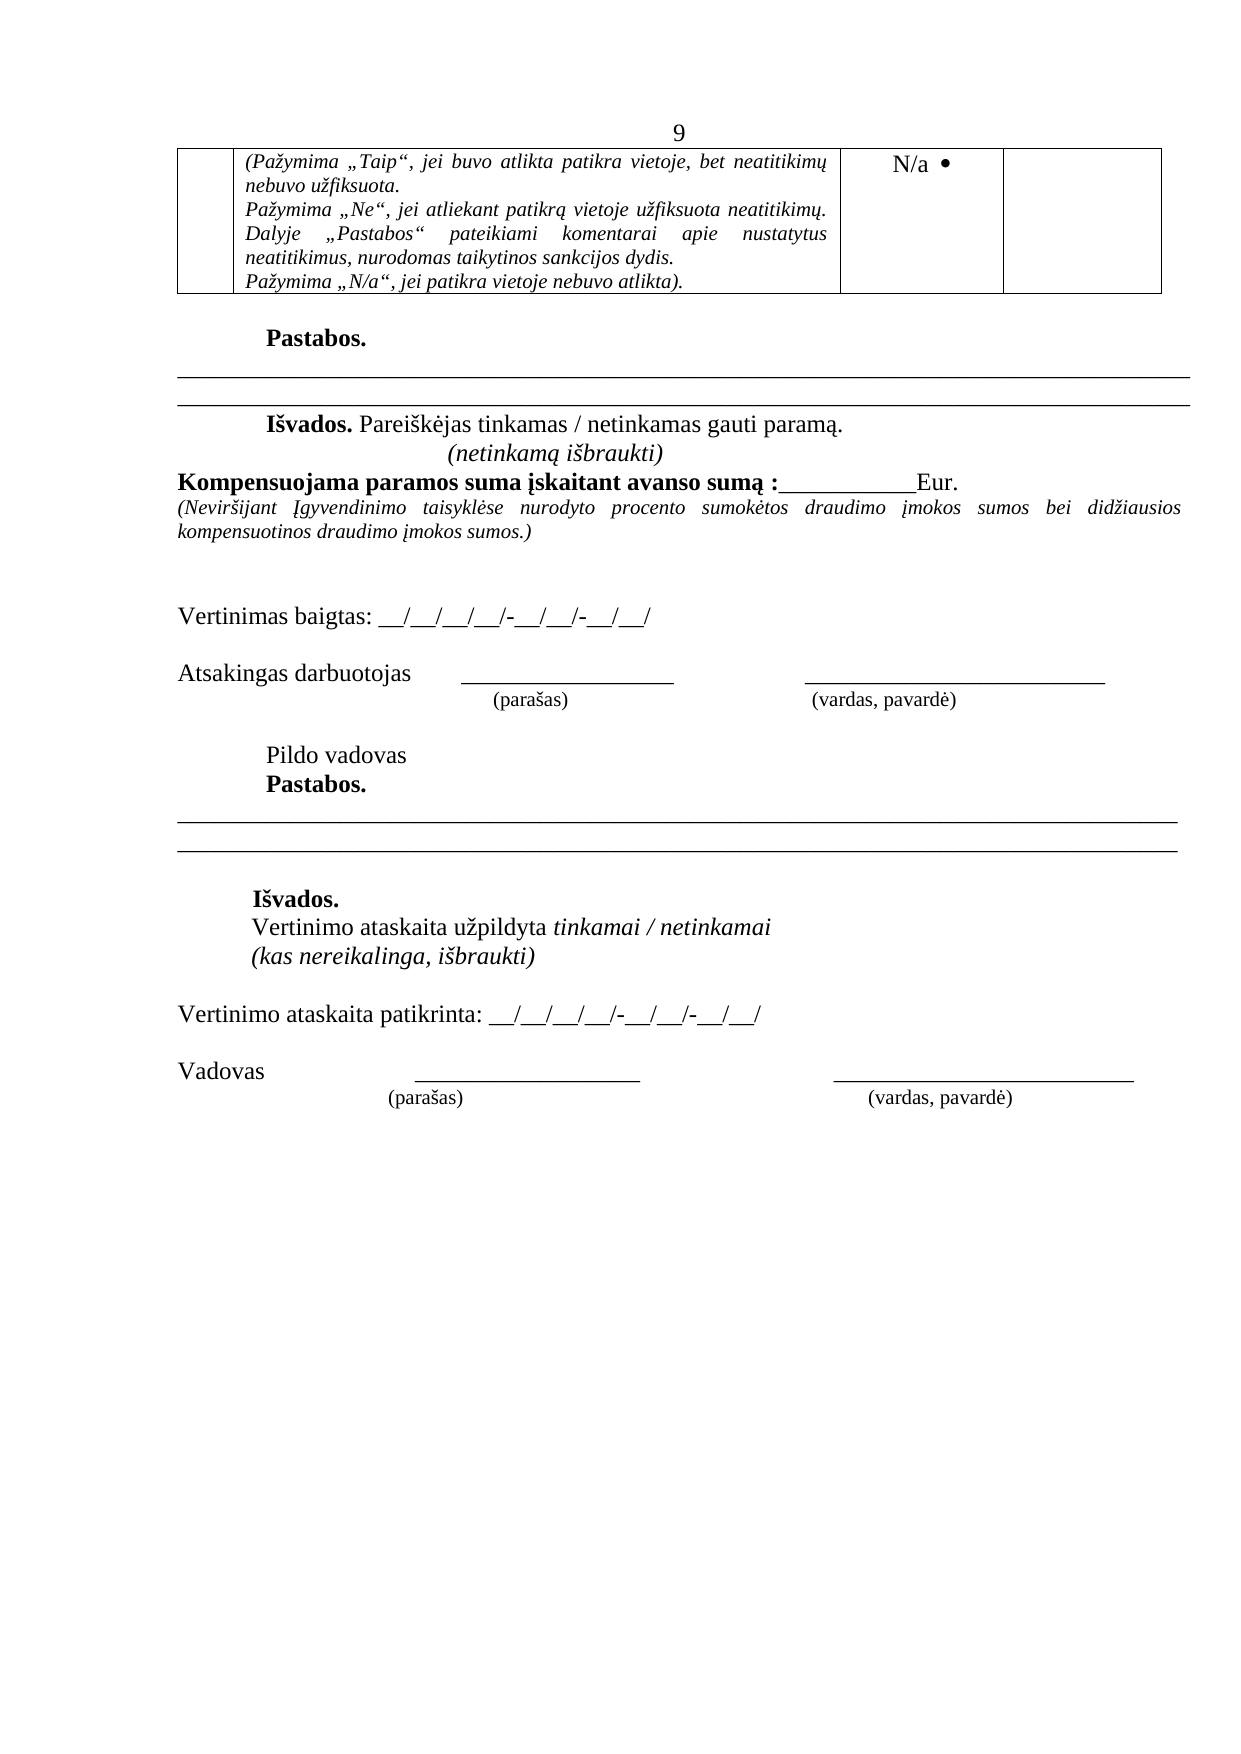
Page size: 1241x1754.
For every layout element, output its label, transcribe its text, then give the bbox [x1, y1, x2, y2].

text ________________________________________________________________________________ [177, 826, 1184, 855]
table_cell [1004, 149, 1161, 293]
text _________________________________________________________________________________ [177, 380, 1190, 405]
table_cell N/a  [841, 149, 1003, 293]
text Išvados. [177, 884, 1184, 912]
text Pastabos. [177, 769, 1181, 797]
text Vertinimas baigtas: __/__/__/__/-__/__/-__/__/ [177, 601, 1162, 630]
text (Neviršijant Įgyvendinimo taisyklėse nurodyto procento sumokėtos draudimo įmokos sumos bei didžiausios kompensuotinos draudimo įmokos sumos.) [177, 495, 1184, 543]
text Vertinimo ataskaita užpildyta tinkamai / netinkamai [177, 912, 1181, 941]
text _________________________________________________________________________________ [177, 352, 1190, 377]
text Išvados. Pareiškėjas tinkamas / netinkamas gauti paramą. [177, 409, 1184, 438]
text Pildo vadovas [177, 740, 1162, 769]
text (kas nereikalinga, išbraukti) [177, 941, 1181, 970]
table_cell [178, 149, 233, 293]
text Kompensuojama paramos suma įskaitant avanso sumą :___________Eur. [177, 467, 1184, 495]
text Pastabos. [177, 323, 1181, 352]
text (parašas) (vardas, pavardė) [177, 1085, 1181, 1109]
text (parašas) (vardas, pavardė) [177, 687, 1162, 711]
text Atsakingas darbuotojas _________________ ________________________ [177, 658, 1184, 687]
text (netinkamą išbraukti) [312, 438, 1184, 467]
text Vertinimo ataskaita patikrinta: __/__/__/__/-__/__/-__/__/ [177, 999, 1162, 1027]
text Vadovas __________________ ________________________ [177, 1056, 1181, 1085]
table_cell (Pažymima „Taip“, jei buvo atlikta patikra vietoje, bet neatitikimų nebuvo užfiksuota. Pažymima „Ne“, jei atliekant patikrą vietoje užfiksuota neatitikimų. Dalyje „Pastabos“ pateikiami komentarai apie nustatytus neatitikimus, nurodomas taikytinos sankcijos dydis. Pažymima „N/a“, jei patikra vietoje nebuvo atlikta). [234, 149, 840, 293]
text ________________________________________________________________________________ [177, 797, 1184, 826]
